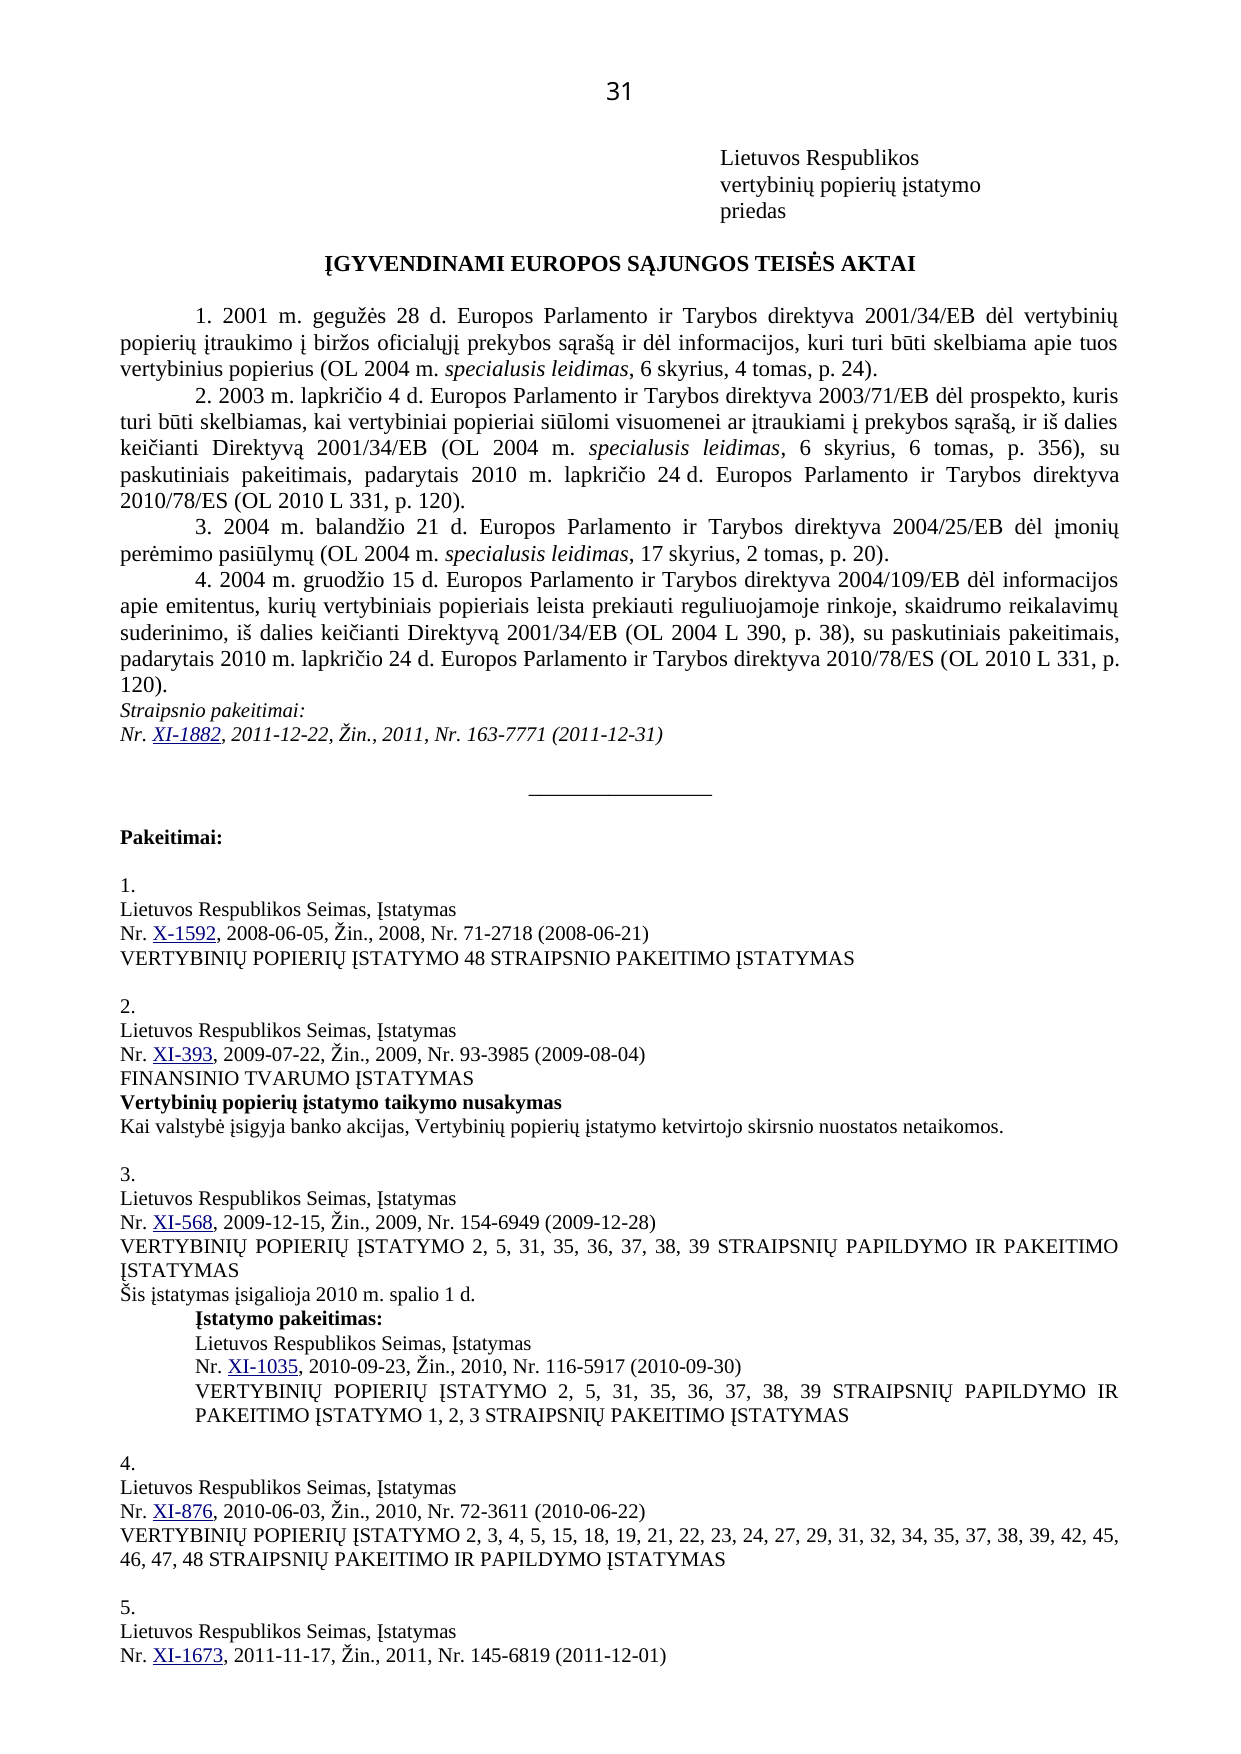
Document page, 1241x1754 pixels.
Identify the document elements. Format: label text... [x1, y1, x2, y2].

text Kai valstybė įsigyja banko akcijas, Vertybinių popierių įstatymo ketvirtojo skirsnio nuostatos netaikomos. [120, 1114, 1120, 1138]
text Nr. X-1592, 2008-06-05, Žin., 2008, Nr. 71-2718 (2008-06-21) [120, 921, 1120, 945]
text Nr. XI-568, 2009-12-15, Žin., 2009, Nr. 154-6949 (2009-12-28) [120, 1210, 1120, 1234]
text 2. [120, 993, 1120, 1018]
text Nr. XI-1035, 2010-09-23, Žin., 2010, Nr. 116-5917 (2010-09-30) [120, 1354, 1120, 1378]
text Nr. XI-1882, 2011-12-22, Žin., 2011, Nr. 163-7771 (2011-12-31) [120, 722, 1120, 746]
text Nr. XI-876, 2010-06-03, Žin., 2010, Nr. 72-3611 (2010-06-22) [120, 1499, 1120, 1523]
text vertybinių popierių įstatymo [195, 171, 1120, 197]
text ________________ [120, 772, 1120, 799]
subtitle ĮGYVENDINAMI EUROPOS SĄJUNGOS TEISĖS AKTAI [120, 250, 1120, 276]
text Nr. XI-1673, 2011-11-17, Žin., 2011, Nr. 145-6819 (2011-12-01) [120, 1643, 1120, 1667]
text Šis įstatymas įsigalioja 2010 m. spalio 1 d. [120, 1282, 1120, 1306]
text Straipsnio pakeitimai: [120, 698, 1120, 722]
text 4. 2004 m. gruodžio 15 d. Europos Parlamento ir Tarybos direktyva 2004/109/EB dėl informacijos apie emitentus, kurių vertybiniais popieriais leista prekiauti reguliuojamoje rinkoje, skaidrumo reikalavimų suderinimo, iš dalies keičianti Direktyvą 2001/34/EB (OL 2004 L 390, p. 38), su paskutiniais pakeitimais, padarytais 2010 m. lapkričio 24 d. Europos Parlamento ir Tarybos direktyva 2010/78/ES (OL 2010 L 331, p. 120). [120, 566, 1120, 698]
text Lietuvos Respublikos [120, 144, 1120, 171]
text VERTYBINIŲ POPIERIŲ ĮSTATYMO 2, 5, 31, 35, 36, 37, 38, 39 STRAIPSNIŲ PAPILDYMO IR PAKEITIMO ĮSTATYMAS [120, 1234, 1120, 1282]
text 5. [120, 1595, 1120, 1619]
text Lietuvos Respublikos Seimas, Įstatymas [120, 1619, 1120, 1643]
text FINANSINIO TVARUMO ĮSTATYMAS [120, 1066, 1120, 1090]
text Pakeitimai: [120, 825, 1120, 849]
text priedas [120, 197, 1120, 223]
text VERTYBINIŲ POPIERIŲ ĮSTATYMO 2, 3, 4, 5, 15, 18, 19, 21, 22, 23, 24, 27, 29, 31, 32, 34, 35, 37, 38, 39, 42, 45, 46, 47, 48 STRAIPSNIŲ PAKEITIMO IR PAPILDYMO ĮSTATYMAS [120, 1523, 1120, 1571]
text Lietuvos Respublikos Seimas, Įstatymas [120, 1330, 1120, 1354]
text VERTYBINIŲ POPIERIŲ ĮSTATYMO 2, 5, 31, 35, 36, 37, 38, 39 STRAIPSNIŲ PAPILDYMO IR PAKEITIMO ĮSTATYMO 1, 2, 3 STRAIPSNIŲ PAKEITIMO ĮSTATYMAS [195, 1378, 1120, 1427]
text Nr. XI-393, 2009-07-22, Žin., 2009, Nr. 93-3985 (2009-08-04) [120, 1042, 1120, 1066]
text 2. 2003 m. lapkričio 4 d. Europos Parlamento ir Tarybos direktyva 2003/71/EB dėl prospekto, kuris turi būti skelbiamas, kai vertybiniai popieriai siūlomi visuomenei ar įtraukiami į prekybos sąrašą, ir iš dalies keičianti Direktyvą 2001/34/EB (OL 2004 m. specialusis leidimas, 6 skyrius, 6 tomas, p. 356), su paskutiniais pakeitimais, padarytais 2010 m. lapkričio 24 d. Europos Parlamento ir Tarybos direktyva 2010/78/ES (OL 2010 L 331, p. 120). [120, 382, 1120, 513]
text Lietuvos Respublikos Seimas, Įstatymas [120, 1475, 1120, 1499]
text VERTYBINIŲ POPIERIŲ ĮSTATYMO 48 STRAIPSNIO PAKEITIMO ĮSTATYMAS [120, 945, 1120, 969]
text 3. 2004 m. balandžio 21 d. Europos Parlamento ir Tarybos direktyva 2004/25/EB dėl įmonių perėmimo pasiūlymų (OL 2004 m. specialusis leidimas, 17 skyrius, 2 tomas, p. 20). [120, 513, 1120, 566]
text Vertybinių popierių įstatymo taikymo nusakymas [120, 1090, 1120, 1114]
text 3. [120, 1162, 1120, 1186]
text Lietuvos Respublikos Seimas, Įstatymas [120, 1018, 1120, 1042]
text Įstatymo pakeitimas: [120, 1306, 1120, 1330]
text Lietuvos Respublikos Seimas, Įstatymas [120, 897, 1120, 921]
text 1. [120, 873, 1120, 897]
text Lietuvos Respublikos Seimas, Įstatymas [120, 1186, 1120, 1210]
text 1. 2001 m. gegužės 28 d. Europos Parlamento ir Tarybos direktyva 2001/34/EB dėl vertybinių popierių įtraukimo į biržos oficialųjį prekybos sąrašą ir dėl informacijos, kuri turi būti skelbiama apie tuos vertybinius popierius (OL 2004 m. specialusis leidimas, 6 skyrius, 4 tomas, p. 24). [120, 303, 1120, 382]
text 4. [120, 1451, 1120, 1475]
